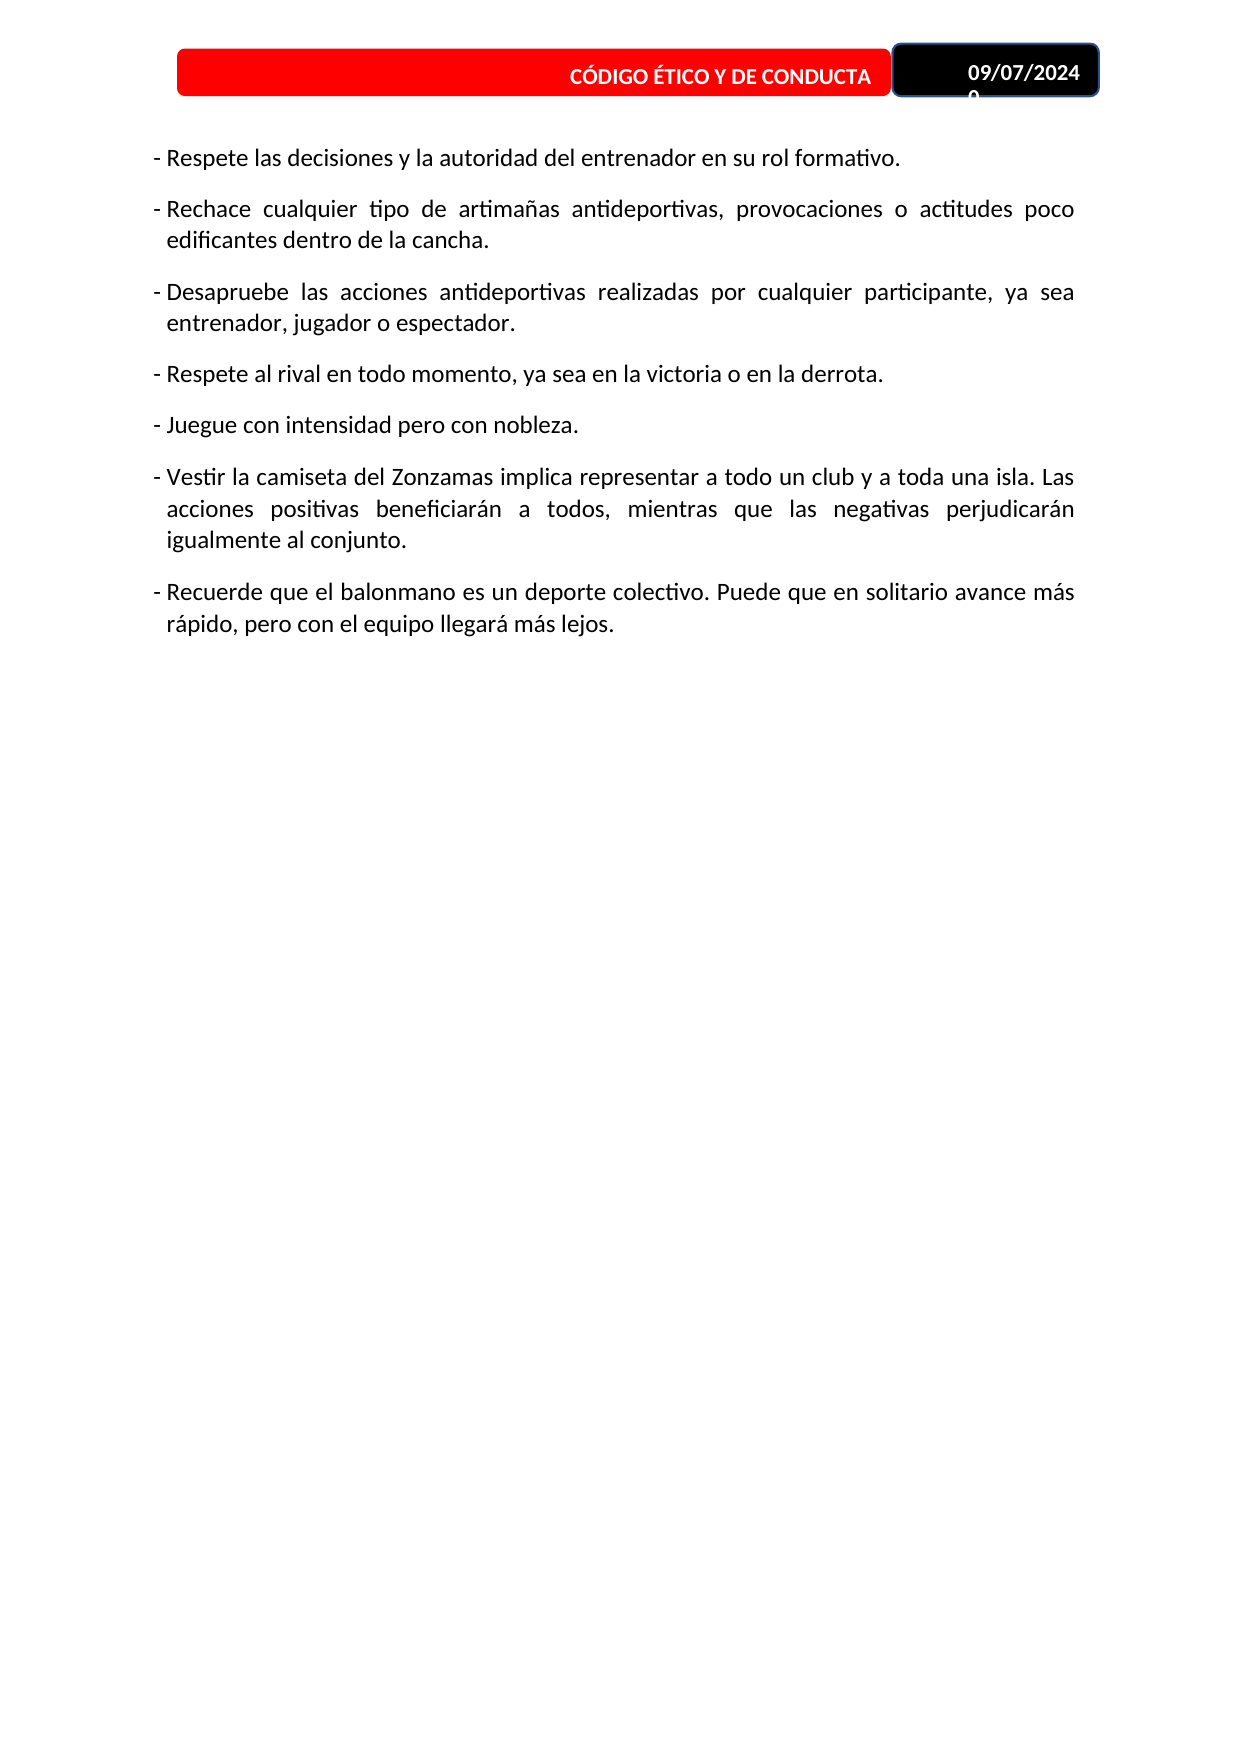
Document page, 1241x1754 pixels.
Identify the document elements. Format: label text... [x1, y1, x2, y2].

list Respete las decisiones y la autoridad del entrenador en su rol formativo. [153, 142, 1076, 172]
list Rechace cualquier tipo de artimañas antideportivas, provocaciones o actitudes poco edificantes dentro de la cancha. [153, 193, 1076, 255]
list Respete al rival en todo momento, ya sea en la victoria o en la derrota. [153, 358, 1076, 389]
list Vestir la camiseta del Zonzamas implica representar a todo un club y a toda una isla. Las acciones positivas beneficiarán a todos, mientras que las negativas perjudicarán igualmente al conjunto. [153, 461, 1076, 555]
list Recuerde que el balonmano es un deporte colectivo. Puede que en solitario avance más rápido, pero con el equipo llegará más lejos. [153, 576, 1076, 639]
list Juegue con intensidad pero con nobleza. [153, 410, 1076, 440]
list Desapruebe las acciones antideportivas realizadas por cualquier participante, ya sea entrenador, jugador o espectador. [153, 276, 1076, 338]
